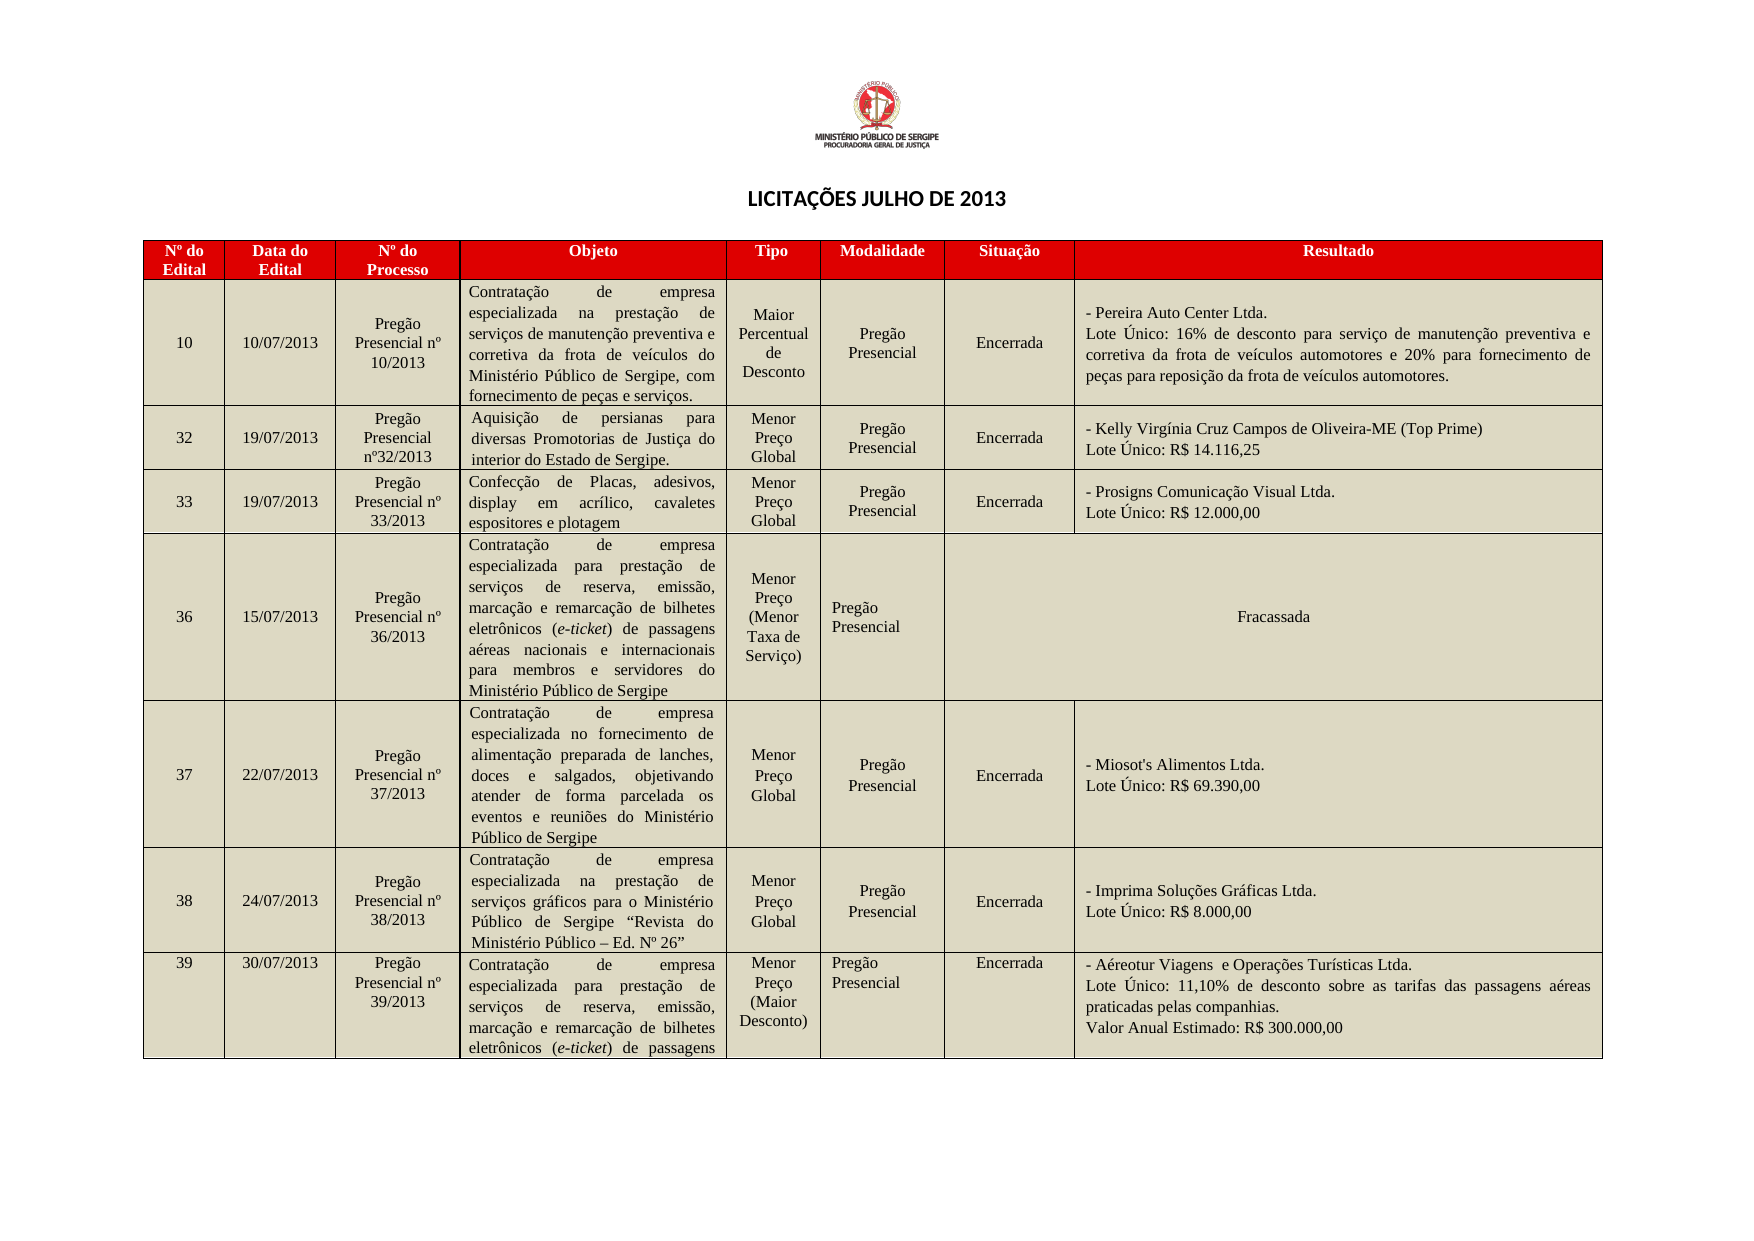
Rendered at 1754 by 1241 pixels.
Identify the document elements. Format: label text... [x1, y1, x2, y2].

table_cell Encerrada [945, 848, 1074, 952]
table_header Nº do Processo [336, 241, 459, 279]
table_header Data do Edital [225, 241, 335, 279]
table_cell 30/07/2013 [225, 953, 335, 1057]
table_cell Pregão Presencial nº 10/2013 [336, 280, 459, 405]
table_cell 19/07/2013 [225, 470, 335, 532]
table_cell Encerrada [945, 953, 1074, 1057]
table_cell Menor Preço Global [727, 406, 820, 469]
table_cell 15/07/2013 [225, 534, 335, 700]
table_cell - Miosot's Alimentos Ltda. Lote Único: R$ 69.390,00 [1075, 701, 1602, 847]
table_header Situação [945, 241, 1074, 279]
table_cell 32 [144, 406, 224, 469]
table_cell Contratação de empresa especializada no fornecimento de alimentação preparada de lanches, doces e salgados, objetivando atender de forma parcelada os eventos e reuniões do Ministério Público de Sergipe [461, 701, 726, 847]
table_cell Menor Preço (Maior Desconto) [727, 953, 820, 1057]
table_cell Pregão Presencial nº 38/2013 [336, 848, 459, 952]
table_header Resultado [1075, 241, 1602, 279]
table_cell Maior Percentual de Desconto [727, 280, 820, 405]
table_cell Pregão Presencial nº 33/2013 [336, 470, 459, 532]
table_cell - Imprima Soluções Gráficas Ltda. Lote Único: R$ 8.000,00 [1075, 848, 1602, 952]
table_cell Pregão Presencial nº32/2013 [336, 406, 459, 469]
table_cell Contratação de empresa especializada na prestação de serviços de manutenção preventiva e corretiva da frota de veículos do Ministério Público de Sergipe, com fornecimento de peças e serviços. [461, 280, 726, 405]
table_cell Encerrada [945, 701, 1074, 847]
table_cell Menor Preço Global [727, 848, 820, 952]
table_header Tipo [727, 241, 820, 279]
table_cell Encerrada [945, 280, 1074, 405]
table_cell Aquisição de persianas para diversas Promotorias de Justiça do interior do Estado de Sergipe. [461, 406, 726, 469]
table_cell 37 [144, 701, 224, 847]
table_cell Pregão Presencial [821, 470, 944, 532]
table_cell Pregão Presencial nº 36/2013 [336, 534, 459, 700]
table_cell Encerrada [945, 470, 1074, 532]
table_cell Contratação de empresa especializada para prestação de serviços de reserva, emissão, marcação e remarcação de bilhetes eletrônicos (e-ticket) de passagens [461, 953, 726, 1057]
table_cell 10 [144, 280, 224, 405]
table_header Objeto [461, 241, 726, 279]
table_cell 33 [144, 470, 224, 532]
table_cell Pregão Presencial [821, 701, 944, 847]
table_cell - Aéreotur Viagens e Operações Turísticas Ltda. Lote Único: 11,10% de desconto sobre as tarifas das passagens aéreas praticadas pelas companhias. Valor Anual Estimado: R$ 300.000,00 [1075, 953, 1602, 1057]
table_cell 24/07/2013 [225, 848, 335, 952]
table_cell Pregão Presencial [821, 534, 944, 700]
table_cell Pregão Presencial [821, 953, 944, 1057]
picture [815, 81, 939, 149]
table_cell 19/07/2013 [225, 406, 335, 469]
table_cell Contratação de empresa especializada na prestação de serviços gráficos para o Ministério Público de Sergipe “Revista do Ministério Público – Ed. Nº 26” [461, 848, 726, 952]
table_cell Pregão Presencial [821, 280, 944, 405]
table_header Nº do Edital [144, 241, 224, 279]
table_cell Fracassada [945, 534, 1602, 700]
table_cell Encerrada [945, 406, 1074, 469]
table_cell 39 [144, 953, 224, 1057]
table_cell Pregão Presencial nº 39/2013 [336, 953, 459, 1057]
table_cell 22/07/2013 [225, 701, 335, 847]
table_cell Pregão Presencial nº 37/2013 [336, 701, 459, 847]
table_cell 10/07/2013 [225, 280, 335, 405]
table_cell Menor Preço Global [727, 470, 820, 532]
table_cell - Pereira Auto Center Ltda. Lote Único: 16% de desconto para serviço de manutenção preventiva e corretiva da frota de veículos automotores e 20% para fornecimento de peças para reposição da frota de veículos automotores. [1075, 280, 1602, 405]
table_header Modalidade [821, 241, 944, 279]
table_cell Confecção de Placas, adesivos, display em acrílico, cavaletes espositores e plotagem [461, 470, 726, 532]
table_cell Menor Preço (Menor Taxa de Serviço) [727, 534, 820, 700]
table_cell - Kelly Virgínia Cruz Campos de Oliveira-ME (Top Prime) Lote Único: R$ 14.116,25 [1075, 406, 1602, 469]
table_cell 38 [144, 848, 224, 952]
table_cell Contratação de empresa especializada para prestação de serviços de reserva, emissão, marcação e remarcação de bilhetes eletrônicos (e-ticket) de passagens aéreas nacionais e internacionais para membros e servidores do Ministério Público de Sergipe [461, 534, 726, 700]
table_cell Pregão Presencial [821, 848, 944, 952]
table_cell - Prosigns Comunicação Visual Ltda. Lote Único: R$ 12.000,00 [1075, 470, 1602, 532]
table_cell Menor Preço Global [727, 701, 820, 847]
table_cell Pregão Presencial [821, 406, 944, 469]
table_cell 36 [144, 534, 224, 700]
